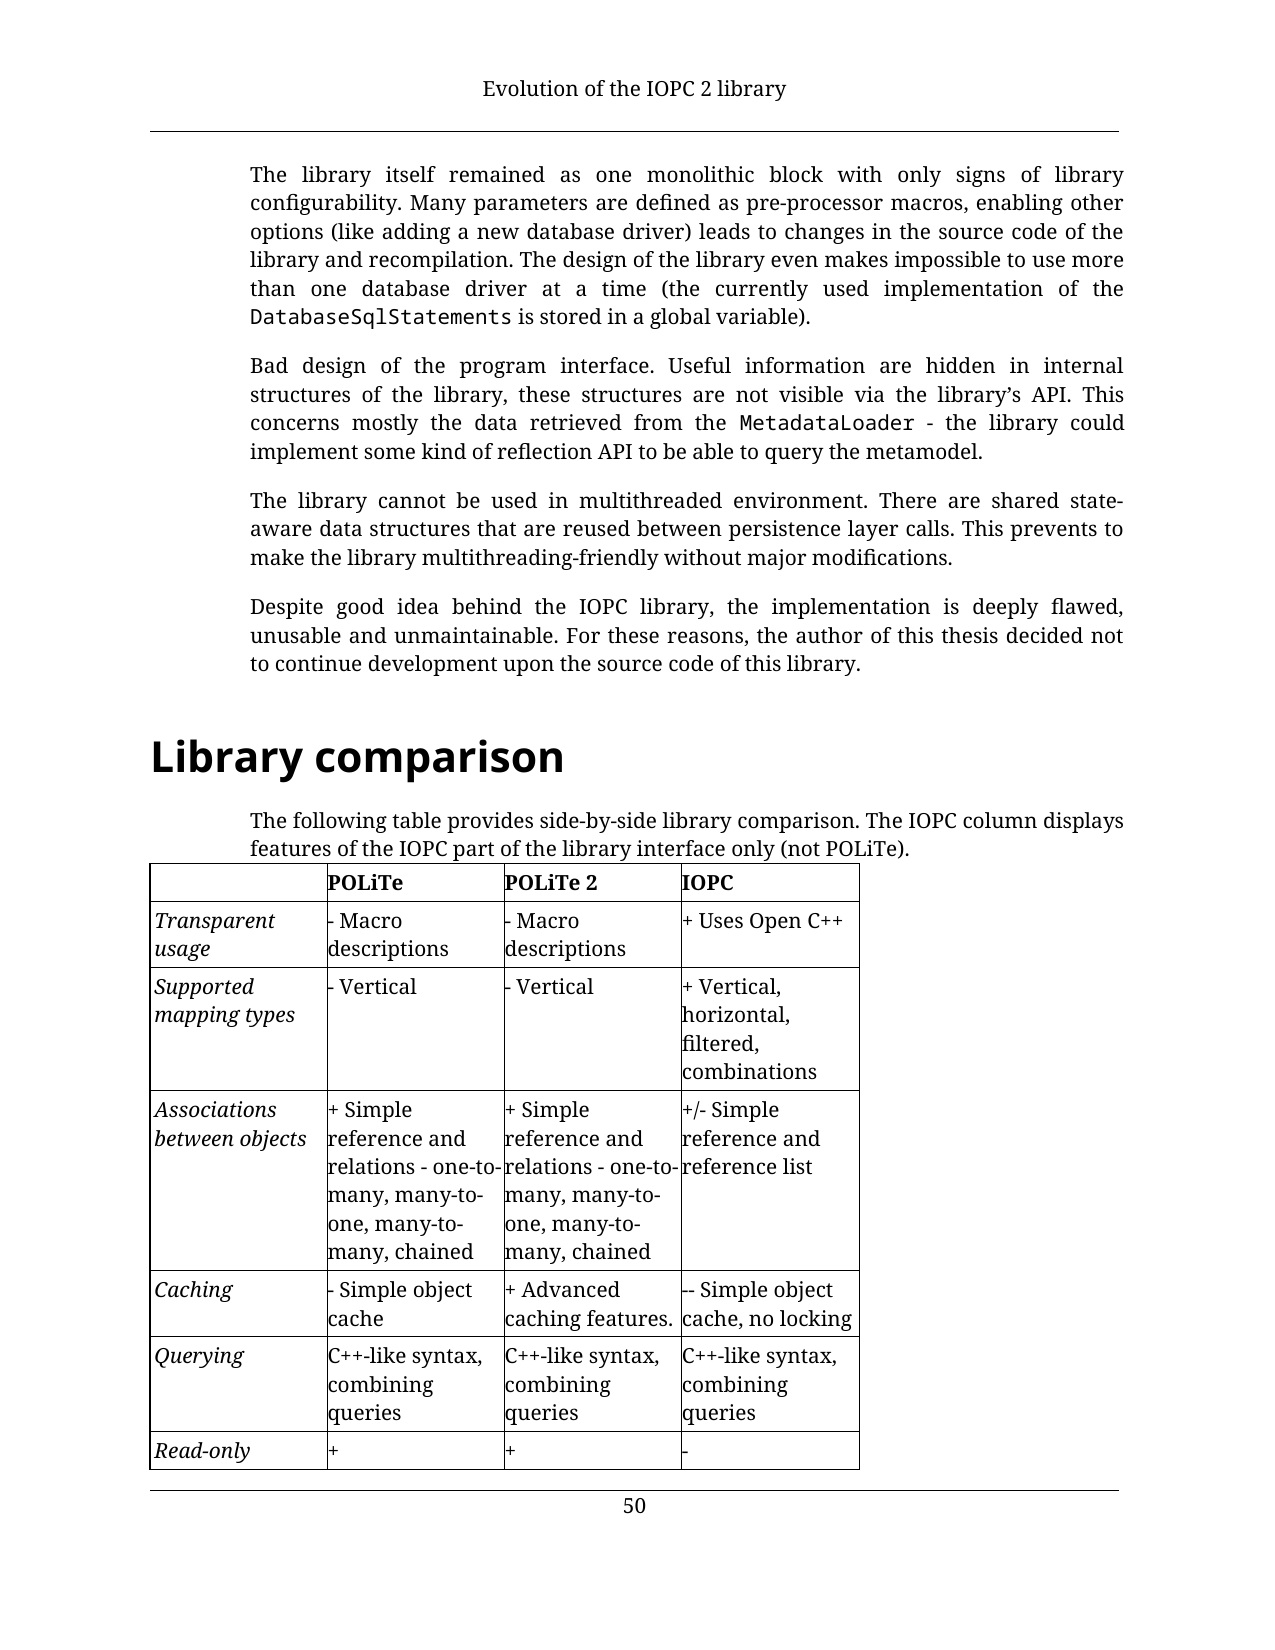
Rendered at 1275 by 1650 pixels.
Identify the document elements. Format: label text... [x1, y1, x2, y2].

table_cell + Advanced caching features. [505, 1271, 681, 1336]
table_cell - Vertical [328, 968, 504, 1090]
table_cell - [682, 1432, 859, 1469]
table_cell + Uses Open C++ [682, 902, 859, 967]
table_cell C++-like syntax, combining queries [682, 1337, 859, 1431]
table_cell Supported mapping types [151, 968, 327, 1090]
table_cell Caching [151, 1271, 327, 1336]
table_cell - Macro descriptions [505, 902, 681, 967]
table_cell + Simple reference and relations - one-to-many, many-to-one, many-to-many, chained [328, 1091, 504, 1270]
table_cell + Simple reference and relations - one-to-many, many-to-one, many-to-many, chained [505, 1091, 681, 1270]
table_cell Transparent usage [151, 902, 327, 967]
table_cell Querying [151, 1337, 327, 1431]
table_cell - Simple object cache [328, 1271, 504, 1336]
table_cell C++-like syntax, combining queries [328, 1337, 504, 1431]
table_cell + [328, 1432, 504, 1469]
table_cell +/- Simple reference and reference list [682, 1091, 859, 1270]
text The library itself remained as one monolithic block with only signs of library configurability. Many parameters are defined as pre-processor macros, enabling other options (like adding a new database driver) leads to changes in the source code of the library and recompilation. The design of the library even makes impossible to use more than one database driver at a time (the currently used implementation of the DatabaseSqlStatements is stored in a global variable). [250, 160, 1125, 331]
table_cell + Vertical, horizontal, filtered, combinations [682, 968, 859, 1090]
table_header POLiTe 2 [505, 864, 681, 901]
table_cell + [505, 1432, 681, 1469]
text The library cannot be used in multithreaded environment. There are shared state-aware data structures that are reused between persistence layer calls. This prevents to make the library multithreading-friendly without major modifications. [250, 486, 1125, 571]
table_header [151, 864, 327, 901]
table_header POLiTe [328, 864, 504, 901]
table_header IOPC [682, 864, 859, 901]
table_cell Associations between objects [151, 1091, 327, 1270]
table_cell Read-only [151, 1432, 327, 1469]
text The following table provides side-by-side library comparison. The IOPC column displays features of the IOPC part of the library interface only (not POLiTe). [250, 806, 1125, 863]
text Library comparison [150, 727, 1125, 785]
table_cell -- Simple object cache, no locking [682, 1271, 859, 1336]
text Despite good idea behind the IOPC library, the implementation is deeply flawed, unusable and unmaintainable. For these reasons, the author of this thesis decided not to continue development upon the source code of this library. [250, 592, 1125, 678]
table_cell - Macro descriptions [328, 902, 504, 967]
table_cell C++-like syntax, combining queries [505, 1337, 681, 1431]
table_cell - Vertical [505, 968, 681, 1090]
text Bad design of the program interface. Useful information are hidden in internal structures of the library, these structures are not visible via the library’s API. This concerns mostly the data retrieved from the MetadataLoader - the library could implement some kind of reflection API to be able to query the metamodel. [250, 352, 1125, 465]
